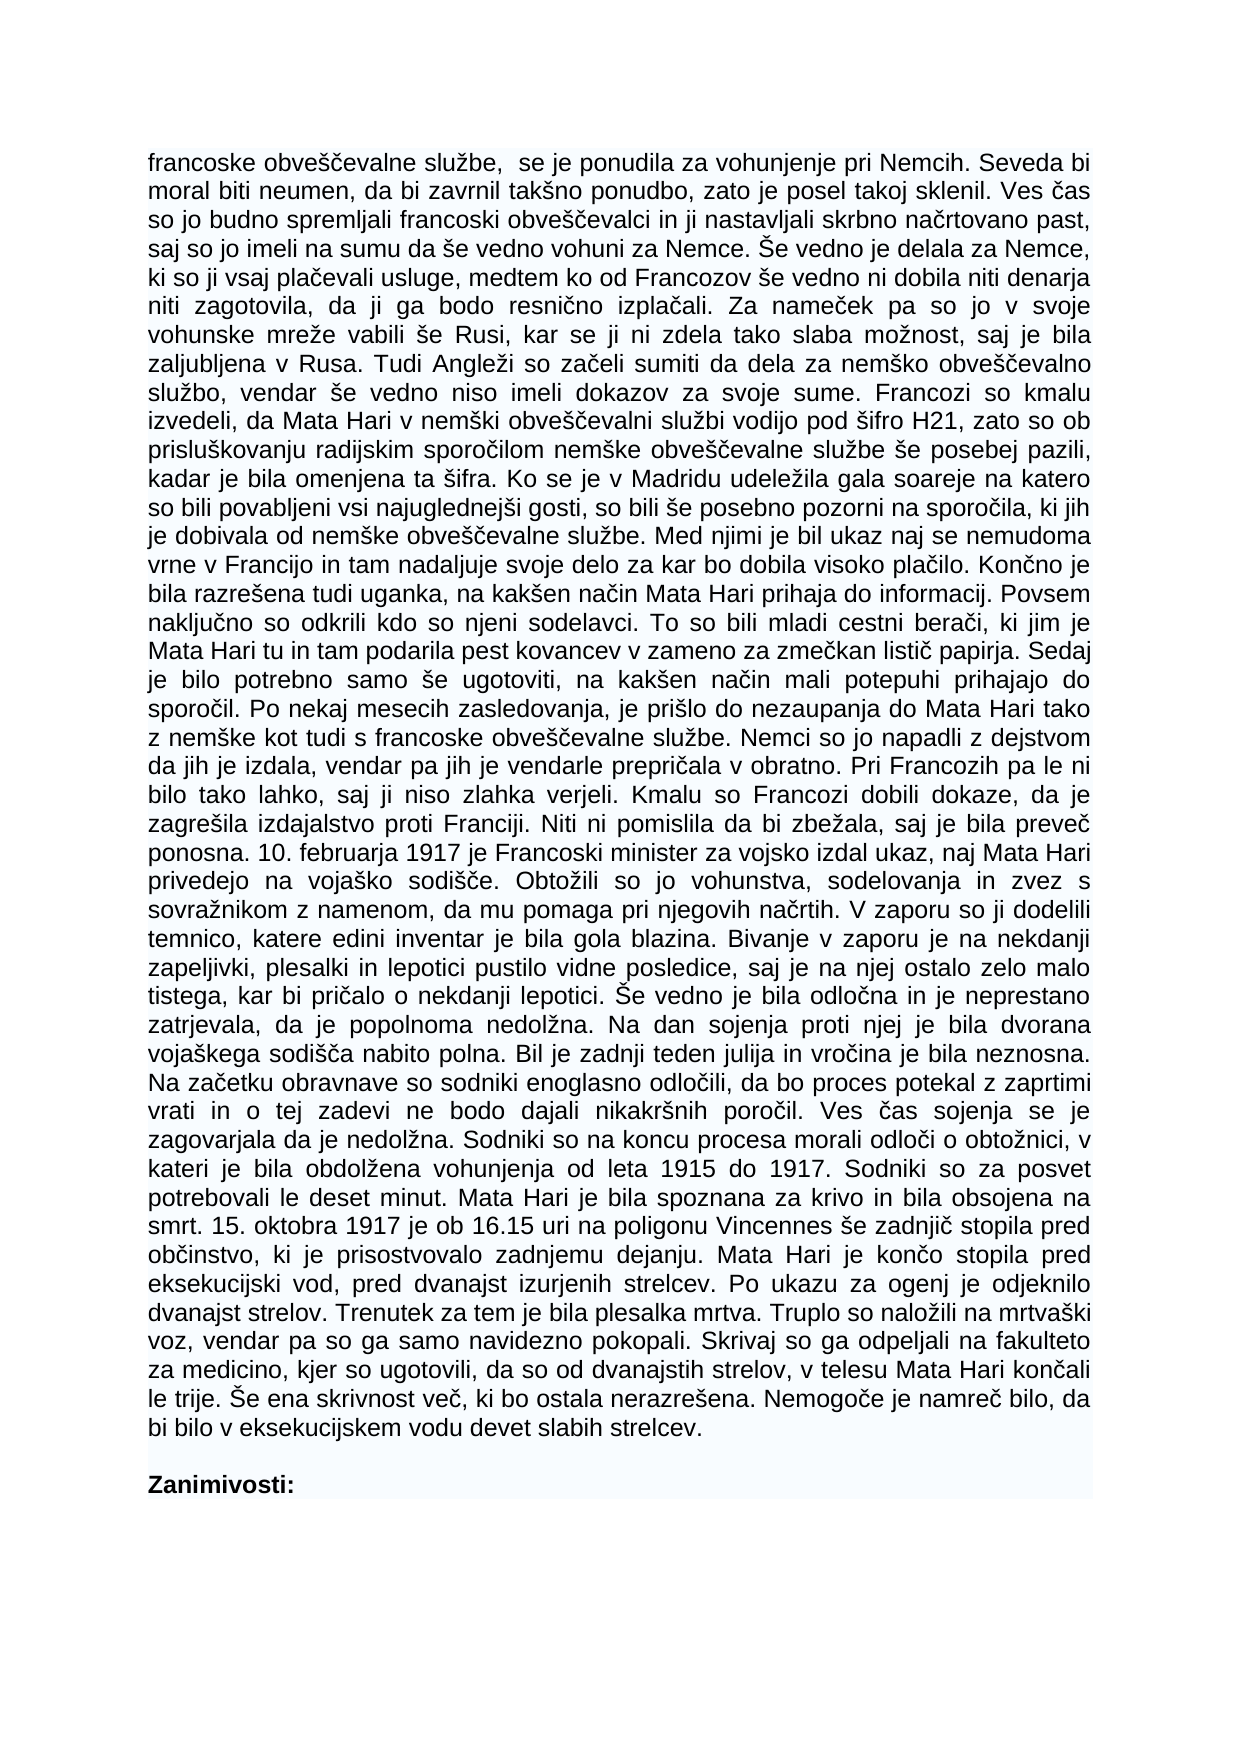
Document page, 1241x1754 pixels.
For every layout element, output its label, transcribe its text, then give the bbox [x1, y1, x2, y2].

text francoske obveščevalne službe, se je ponudila za vohunjenje pri Nemcih. Seveda bi moral biti neumen, da bi zavrnil takšno ponudbo, zato je posel takoj sklenil. Ves čas so jo budno spremljali francoski obveščevalci in ji nastavljali skrbno načrtovano past, saj so jo imeli na sumu da še vedno vohuni za Nemce. Še vedno je delala za Nemce, ki so ji vsaj plačevali usluge, medtem ko od Francozov še vedno ni dobila niti denarja niti zagotovila, da ji ga bodo resnično izplačali. Za nameček pa so jo v svoje vohunske mreže vabili še Rusi, kar se ji ni zdela tako slaba možnost, saj je bila zaljubljena v Rusa. Tudi Angleži so začeli sumiti da dela za nemško obveščevalno službo, vendar še vedno niso imeli dokazov za svoje sume. Francozi so kmalu izvedeli, da Mata Hari v nemški obveščevalni službi vodijo pod šifro H21, zato so ob prisluškovanju radijskim sporočilom nemške obveščevalne službe še posebej pazili, kadar je bila omenjena ta šifra. Ko se je v Madridu udeležila gala soareje na katero so bili povabljeni vsi najuglednejši gosti, so bili še posebno pozorni na sporočila, ki jih je dobivala od nemške obveščevalne službe. Med njimi je bil ukaz naj se nemudoma vrne v Francijo in tam nadaljuje svoje delo za kar bo dobila visoko plačilo. Končno je bila razrešena tudi uganka, na kakšen način Mata Hari prihaja do informacij. Povsem naključno so odkrili kdo so njeni sodelavci. To so bili mladi cestni berači, ki jim je Mata Hari tu in tam podarila pest kovancev v zameno za zmečkan listič papirja. Sedaj je bilo potrebno samo še ugotoviti, na kakšen način mali potepuhi prihajajo do sporočil. Po nekaj mesecih zasledovanja, je prišlo do nezaupanja do Mata Hari tako z nemške kot tudi s francoske obveščevalne službe. Nemci so jo napadli z dejstvom da jih je izdala, vendar pa jih je vendarle prepričala v obratno. Pri Francozih pa le ni bilo tako lahko, saj ji niso zlahka verjeli. Kmalu so Francozi dobili dokaze, da je zagrešila izdajalstvo proti Franciji. Niti ni pomislila da bi zbežala, saj je bila preveč ponosna. 10. februarja 1917 je Francoski minister za vojsko izdal ukaz, naj Mata Hari privedejo na vojaško sodišče. Obtožili so jo vohunstva, sodelovanja in zvez s sovražnikom z namenom, da mu pomaga pri njegovih načrtih. V zaporu so ji dodelili temnico, katere edini inventar je bila gola blazina. Bivanje v zaporu je na nekdanji zapeljivki, plesalki in lepotici pustilo vidne posledice, saj je na njej ostalo zelo malo tistega, kar bi pričalo o nekdanji lepotici. Še vedno je bila odločna in je neprestano zatrjevala, da je popolnoma nedolžna. Na dan sojenja proti njej je bila dvorana vojaškega sodišča nabito polna. Bil je zadnji teden julija in vročina je bila neznosna. Na začetku obravnave so sodniki enoglasno odločili, da bo proces potekal z zaprtimi vrati in o tej zadevi ne bodo dajali nikakršnih poročil. Ves čas sojenja se je zagovarjala da je nedolžna. Sodniki so na koncu procesa morali odloči o obtožnici, v kateri je bila obdolžena vohunjenja od leta 1915 do 1917. Sodniki so za posvet potrebovali le deset minut. Mata Hari je bila spoznana za krivo in bila obsojena na smrt. 15. oktobra 1917 je ob 16.15 uri na poligonu Vincennes še zadnjič stopila pred občinstvo, ki je prisostvovalo zadnjemu dejanju. Mata Hari je končo stopila pred eksekucijski vod, pred dvanajst izurjenih strelcev. Po ukazu za ogenj je odjeknilo dvanajst strelov. Trenutek za tem je bila plesalka mrtva. Truplo so naložili na mrtvaški voz, vendar pa so ga samo navidezno pokopali. Skrivaj so ga odpeljali na fakulteto za medicino, kjer so ugotovili, da so od dvanajstih strelov, v telesu Mata Hari končali le trije. Še ena skrivnost več, ki bo ostala nerazrešena. Nemogoče je namreč bilo, da bi bilo v eksekucijskem vodu devet slabih strelcev. [148, 148, 1093, 1441]
text Zanimivosti: [148, 1471, 1093, 1499]
